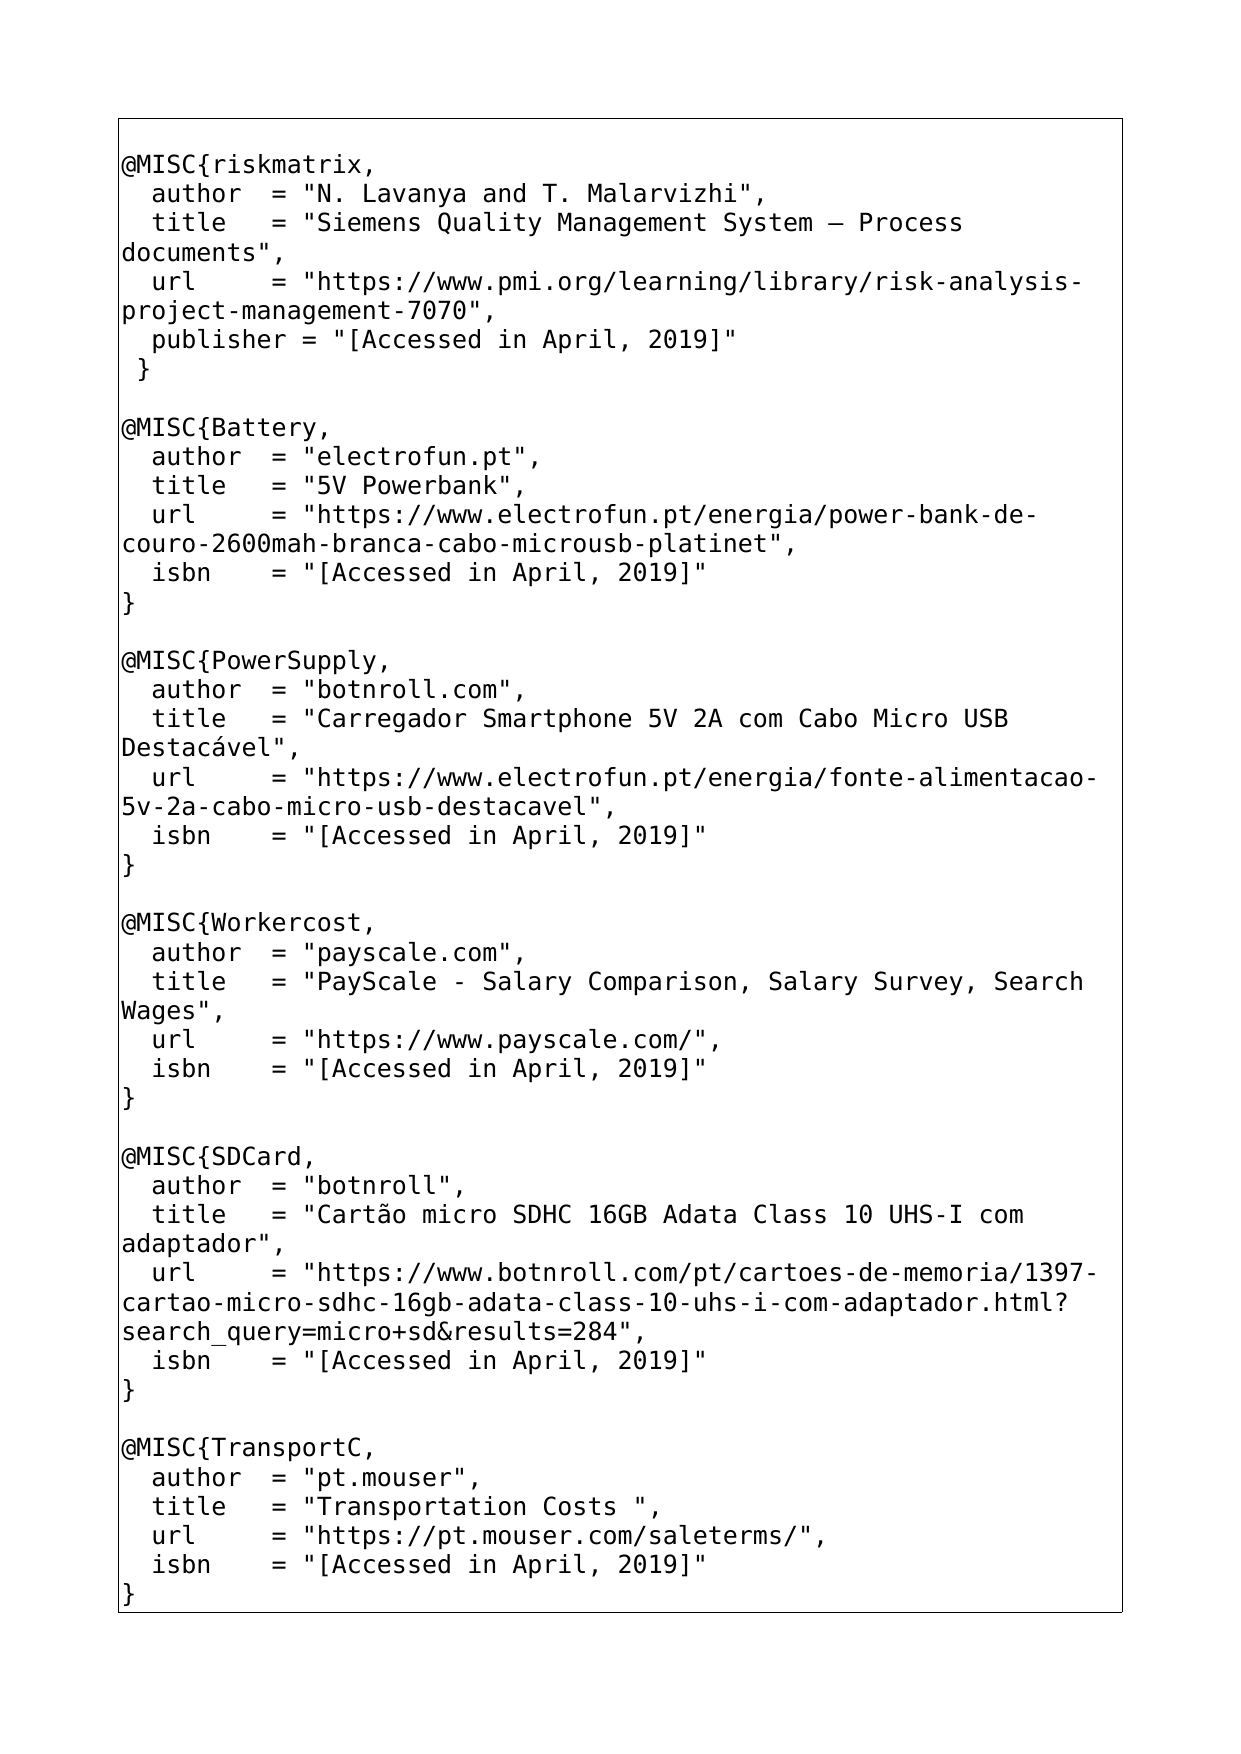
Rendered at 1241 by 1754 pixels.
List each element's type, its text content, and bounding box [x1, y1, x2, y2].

table_header @MISC{riskmatrix, author = "N. Lavanya and T. Malarvizhi", title = "Siemens Quality Management System – Process documents", url = "https://www.pmi.org/learning/library/risk-analysis-project-management-7070", publisher = "[Accessed in April, 2019]" } @MISC{Battery, author = "electrofun.pt", title = "5V Powerbank", url = "https://www.electrofun.pt/energia/power-bank-de-couro-2600mah-branca-cabo-microusb-platinet", isbn = "[Accessed in April, 2019]" } @MISC{PowerSupply, author = "botnroll.com", title = "Carregador Smartphone 5V 2A com Cabo Micro USB Destacável", url = "https://www.electrofun.pt/energia/fonte-alimentacao-5v-2a-cabo-micro-usb-destacavel", isbn = "[Accessed in April, 2019]" } @MISC{Workercost, author = "payscale.com", title = "PayScale - Salary Comparison, Salary Survey, Search Wages", url = "https://www.payscale.com/", isbn = "[Accessed in April, 2019]" } @MISC{SDCard, author = "botnroll", title = "Cartão micro SDHC 16GB Adata Class 10 UHS-I com adaptador", url = "https://www.botnroll.com/pt/cartoes-de-memoria/1397-cartao-micro-sdhc-16gb-adata-class-10-uhs-i-com-adaptador.html?search_query=micro+sd&results=284", isbn = "[Accessed in April, 2019]" } @MISC{TransportC, author = "pt.mouser", title = "Transportation Costs ", url = "https://pt.mouser.com/saleterms/", isbn = "[Accessed in April, 2019]" } [119, 119, 1122, 1612]
